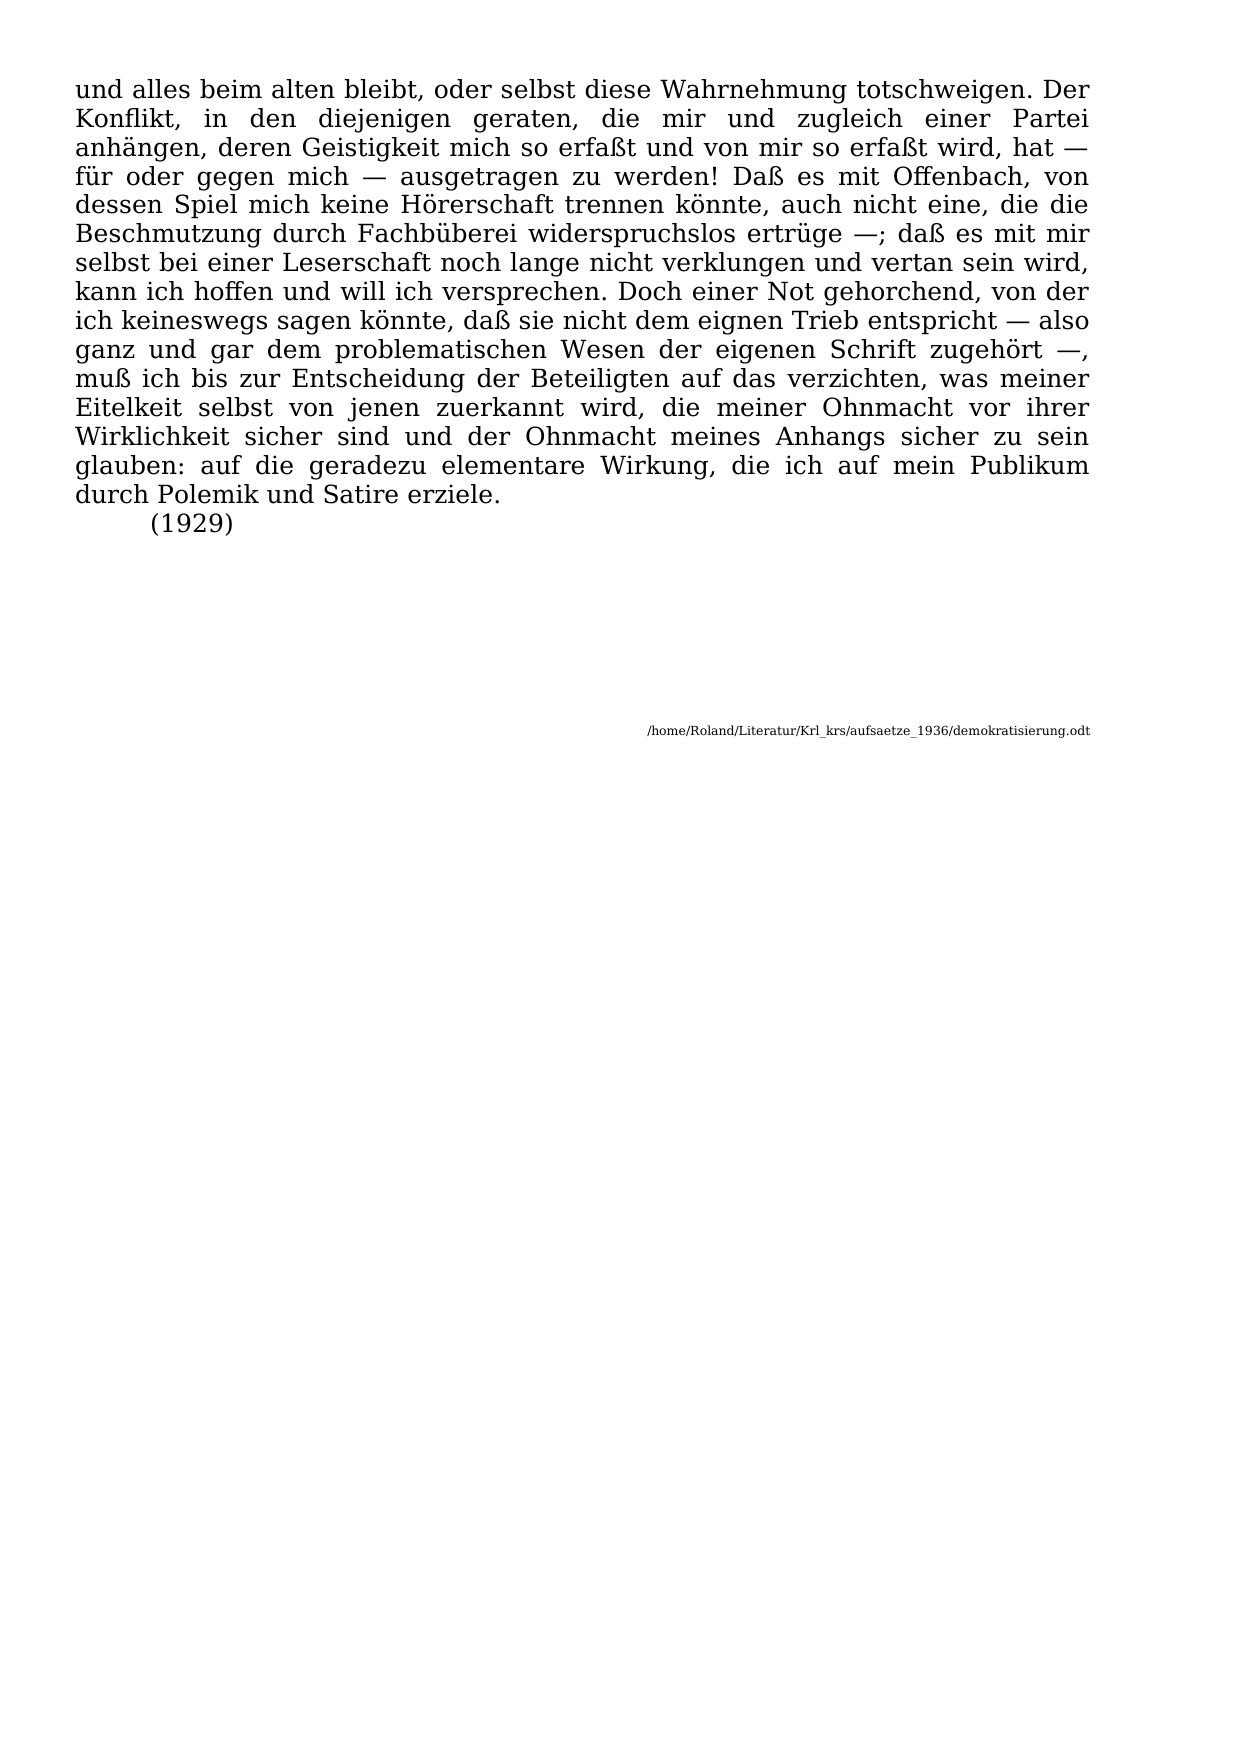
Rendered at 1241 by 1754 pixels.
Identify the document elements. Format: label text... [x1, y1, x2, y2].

text (1929) [75, 509, 1091, 538]
text und alles beim alten bleibt, oder selbst diese Wahrnehmung totschweigen. Der Konflikt, in den diejenigen geraten, die mir und zugleich einer Partei anhängen, deren Geistigkeit mich so erfaßt und von mir so erfaßt wird, hat — für oder gegen mich — ausgetragen zu werden! Daß es mit Offenbach, von dessen Spiel mich keine Hörerschaft trennen könnte, auch nicht eine, die die Beschmutzung durch Fachbüberei widerspruchslos ertrüge —; daß es mit mir selbst bei einer Leserschaft noch lange nicht verklungen und vertan sein wird, kann ich hoffen und will ich versprechen. Doch einer Not gehorchend, von der ich keineswegs sagen könnte, daß sie nicht dem eignen Trieb entspricht — also ganz und gar dem problematischen Wesen der eigenen Schrift zugehört —, muß ich bis zur Entscheidung der Beteiligten auf das verzichten, was meiner Eitelkeit selbst von jenen zuerkannt wird, die meiner Ohnmacht vor ihrer Wirklichkeit sicher sind und der Ohnmacht meines Anhangs sicher zu sein glauben: auf die geradezu elementare Wirkung, die ich auf mein Publikum durch Polemik und Satire erziele. [75, 75, 1091, 509]
text /home/Roland/Literatur/Krl_krs/aufsaetze_1936/demokratisierung.odt [75, 712, 1091, 738]
